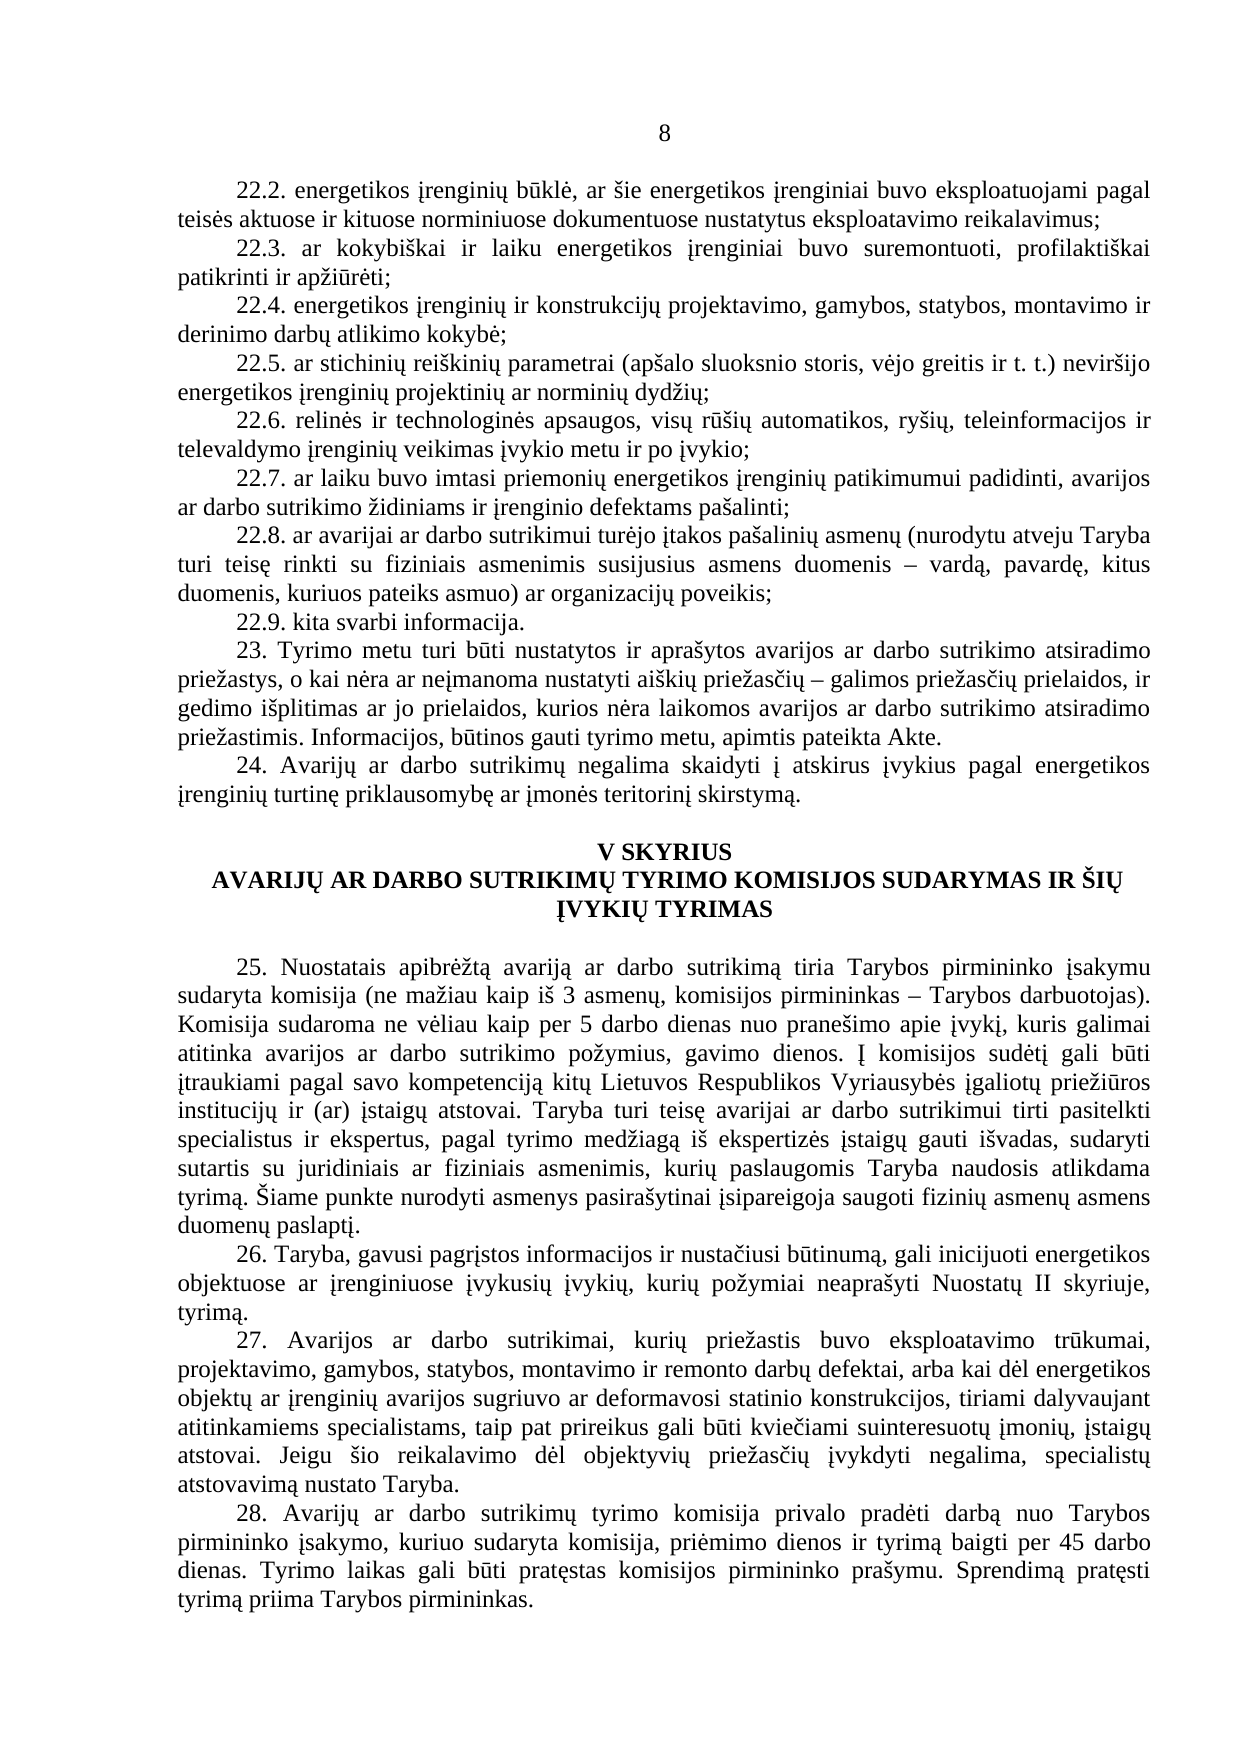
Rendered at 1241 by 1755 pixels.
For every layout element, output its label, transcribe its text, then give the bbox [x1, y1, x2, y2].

text 26. Taryba, gavusi pagrįstos informacijos ir nustačiusi būtinumą, gali inicijuoti energetikos objektuose ar įrenginiuose įvykusių įvykių, kurių požymiai neaprašyti Nuostatų II skyriuje, tyrimą. [177, 1239, 1152, 1326]
text 22.9. kita svarbi informacija. [177, 607, 1152, 636]
text 22.8. ar avarijai ar darbo sutrikimui turėjo įtakos pašalinių asmenų (nurodytu atveju Taryba turi teisę rinkti su fiziniais asmenimis susijusius asmens duomenis – vardą, pavardę, kitus duomenis, kuriuos pateiks asmuo) ar organizacijų poveikis; [177, 521, 1152, 607]
text 27. Avarijos ar darbo sutrikimai, kurių priežastis buvo eksploatavimo trūkumai, projektavimo, gamybos, statybos, montavimo ir remonto darbų defektai, arba kai dėl energetikos objektų ar įrenginių avarijos sugriuvo ar deformavosi statinio konstrukcijos, tiriami dalyvaujant atitinkamiems specialistams, taip pat prireikus gali būti kviečiami suinteresuotų įmonių, įstaigų atstovai. Jeigu šio reikalavimo dėl objektyvių priežasčių įvykdyti negalima, specialistų atstovavimą nustato Taryba. [177, 1326, 1152, 1498]
text 24. Avarijų ar darbo sutrikimų negalima skaidyti į atskirus įvykius pagal energetikos įrenginių turtinę priklausomybę ar įmonės teritorinį skirstymą. [177, 751, 1152, 808]
text 28. Avarijų ar darbo sutrikimų tyrimo komisija privalo pradėti darbą nuo Tarybos pirmininko įsakymo, kuriuo sudaryta komisija, priėmimo dienos ir tyrimą baigti per 45 darbo dienas. Tyrimo laikas gali būti pratęstas komisijos pirmininko prašymu. Sprendimą pratęsti tyrimą priima Tarybos pirmininkas. [177, 1498, 1152, 1613]
text 22.3. ar kokybiškai ir laiku energetikos įrenginiai buvo suremontuoti, profilaktiškai patikrinti ir apžiūrėti; [177, 233, 1152, 291]
text 22.2. energetikos įrenginių būklė, ar šie energetikos įrenginiai buvo eksploatuojami pagal teisės aktuose ir kituose norminiuose dokumentuose nustatytus eksploatavimo reikalavimus; [177, 176, 1152, 233]
text 22.5. ar stichinių reiškinių parametrai (apšalo sluoksnio storis, vėjo greitis ir t. t.) neviršijo energetikos įrenginių projektinių ar norminių dydžių; [177, 348, 1152, 406]
text 25. Nuostatais apibrėžtą avariją ar darbo sutrikimą tiria Tarybos pirmininko įsakymu sudaryta komisija (ne mažiau kaip iš 3 asmenų, komisijos pirmininkas – Tarybos darbuotojas). Komisija sudaroma ne vėliau kaip per 5 darbo dienas nuo pranešimo apie įvykį, kuris galimai atitinka avarijos ar darbo sutrikimo požymius, gavimo dienos. Į komisijos sudėtį gali būti įtraukiami pagal savo kompetenciją kitų Lietuvos Respublikos Vyriausybės įgaliotų priežiūros institucijų ir (ar) įstaigų atstovai. Taryba turi teisę avarijai ar darbo sutrikimui tirti pasitelkti specialistus ir ekspertus, pagal tyrimo medžiagą iš ekspertizės įstaigų gauti išvadas, sudaryti sutartis su juridiniais ar fiziniais asmenimis, kurių paslaugomis Taryba naudosis atlikdama tyrimą. Šiame punkte nurodyti asmenys pasirašytinai įsipareigoja saugoti fizinių asmenų asmens duomenų paslaptį. [177, 952, 1152, 1239]
text V SKYRIUS [177, 837, 1152, 866]
text 22.4. energetikos įrenginių ir konstrukcijų projektavimo, gamybos, statybos, montavimo ir derinimo darbų atlikimo kokybė; [177, 291, 1152, 348]
text 23. Tyrimo metu turi būti nustatytos ir aprašytos avarijos ar darbo sutrikimo atsiradimo priežastys, o kai nėra ar neįmanoma nustatyti aiškių priežasčių – galimos priežasčių prielaidos, ir gedimo išplitimas ar jo prielaidos, kurios nėra laikomos avarijos ar darbo sutrikimo atsiradimo priežastimis. Informacijos, būtinos gauti tyrimo metu, apimtis pateikta Akte. [177, 636, 1152, 751]
text 22.6. relinės ir technologinės apsaugos, visų rūšių automatikos, ryšių, teleinformacijos ir televaldymo įrenginių veikimas įvykio metu ir po įvykio; [177, 406, 1152, 463]
text AVARIJŲ AR DARBO SUTRIKIMŲ TYRIMO KOMISIJOS SUDARYMAS IR ŠIŲ ĮVYKIŲ TYRIMAS [177, 866, 1152, 923]
text 22.7. ar laiku buvo imtasi priemonių energetikos įrenginių patikimumui padidinti, avarijos ar darbo sutrikimo židiniams ir įrenginio defektams pašalinti; [177, 463, 1152, 521]
